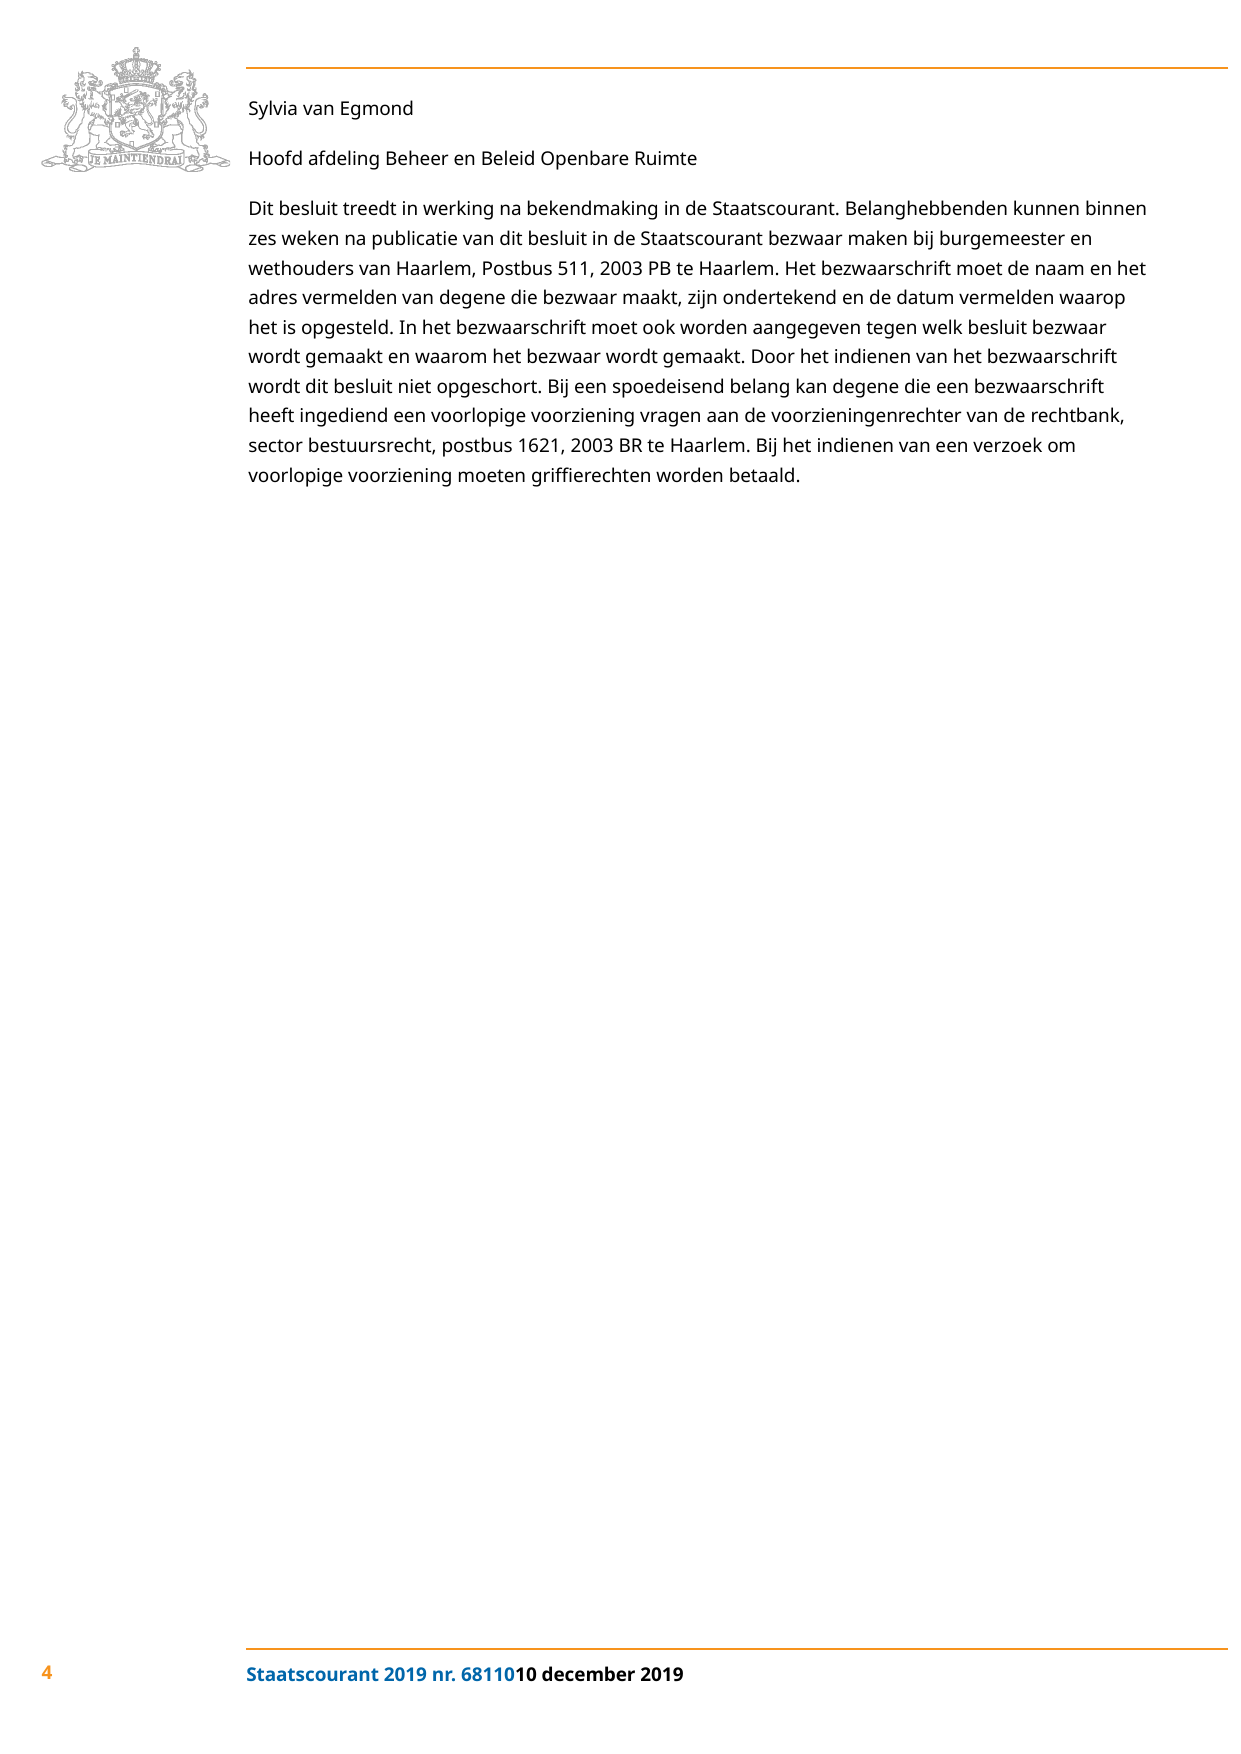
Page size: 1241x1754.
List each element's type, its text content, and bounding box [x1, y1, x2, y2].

text Dit besluit treedt in werking na bekendmaking in de Staatscourant. Belanghebbenden kunnen binnen zes weken na publicatie van dit besluit in de Staatscourant bezwaar maken bij burgemeester en wethouders van Haarlem, Postbus 511, 2003 PB te Haarlem. Het bezwaarschrift moet de naam en het adres vermelden van degene die bezwaar maakt, zijn ondertekend en de datum vermelden waarop het is opgesteld. In het bezwaarschrift moet ook worden aangegeven tegen welk besluit bezwaar wordt gemaakt en waarom het bezwaar wordt gemaakt. Door het indienen van het bezwaarschrift wordt dit besluit niet opgeschort. Bij een spoedeisend belang kan degene die een bezwaarschrift heeft ingediend een voorlopige voorziening vragen aan de voorzieningenrechter van de rechtbank, sector bestuursrecht, postbus 1621, 2003 BR te Haarlem. Bij het indienen van een verzoek om voorlopige voorziening moeten griffierechten worden betaald. [248, 196, 1152, 488]
text Hoofd afdeling Beheer en Beleid Openbare Ruimte [248, 145, 1152, 171]
picture [41, 47, 231, 172]
text Sylvia van Egmond [248, 95, 1152, 121]
